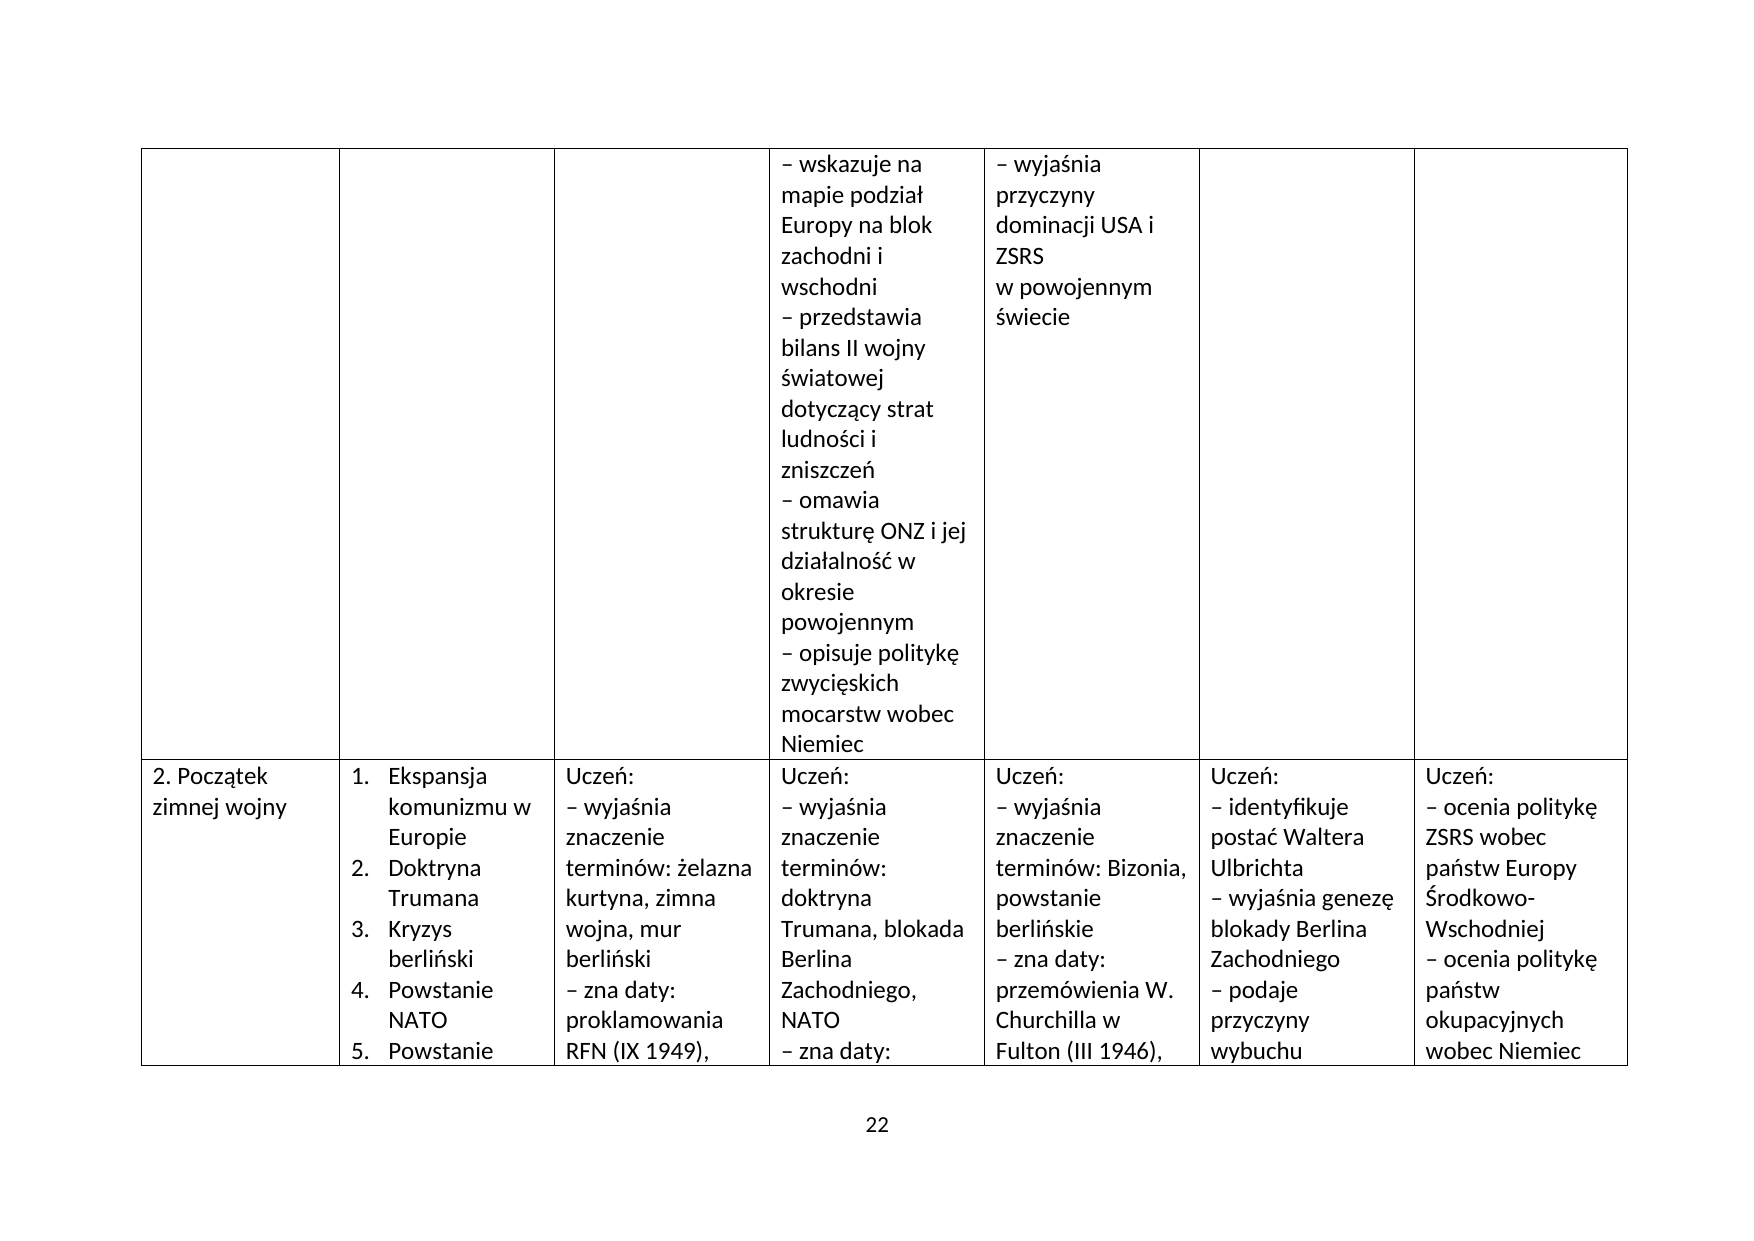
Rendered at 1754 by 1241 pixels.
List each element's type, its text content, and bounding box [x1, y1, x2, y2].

table_cell 2. Początek zimnej wojny [142, 760, 339, 1065]
table_cell Ekspansja komunizmu w Europie Doktryna Trumana Kryzys berliński Powstanie NATO Powstanie berlińskie Powstanie dwóch państw niemieckich Budowa muru berlińskiego [340, 760, 554, 1065]
table_cell – wyjaśnia przyczyny dominacji USA i ZSRS w powojennym świecie [985, 149, 1199, 759]
table_cell [1200, 149, 1414, 759]
table_cell Uczeń: – wyjaśnia znaczenie terminów: Bizonia, powstanie berlińskie – zna daty: przemówienia W. Churchilla w Fulton (III 1946), [985, 760, 1199, 1065]
table_cell [555, 149, 769, 759]
table_cell Uczeń: – wyjaśnia znaczenie terminów: doktryna Trumana, blokada Berlina Zachodniego, NATO – zna daty: [770, 760, 984, 1065]
table_cell Uczeń: – ocenia politykę ZSRS wobec państw Europy Środkowo-Wschodniej – ocenia politykę państw okupacyjnych wobec Niemiec [1415, 760, 1627, 1065]
table_cell [137, 759, 141, 1065]
table_cell [137, 148, 141, 759]
table_cell [1415, 149, 1627, 759]
table_cell – wskazuje na mapie podział Europy na blok zachodni i wschodni – przedstawia bilans II wojny światowej dotyczący strat ludności i zniszczeń – omawia strukturę ONZ i jej działalność w okresie powojennym – opisuje politykę zwycięskich mocarstw wobec Niemiec [770, 149, 984, 759]
table_cell Uczeń: – identyfikuje postać Waltera Ulbrichta – wyjaśnia genezę blokady Berlina Zachodniego – podaje przyczyny wybuchu [1200, 760, 1414, 1065]
table_cell [340, 149, 554, 759]
table_cell Uczeń: – wyjaśnia znaczenie terminów: żelazna kurtyna, zimna wojna, mur berliński – zna daty: proklamowania RFN (IX 1949), [555, 760, 769, 1065]
table_cell [142, 149, 339, 759]
